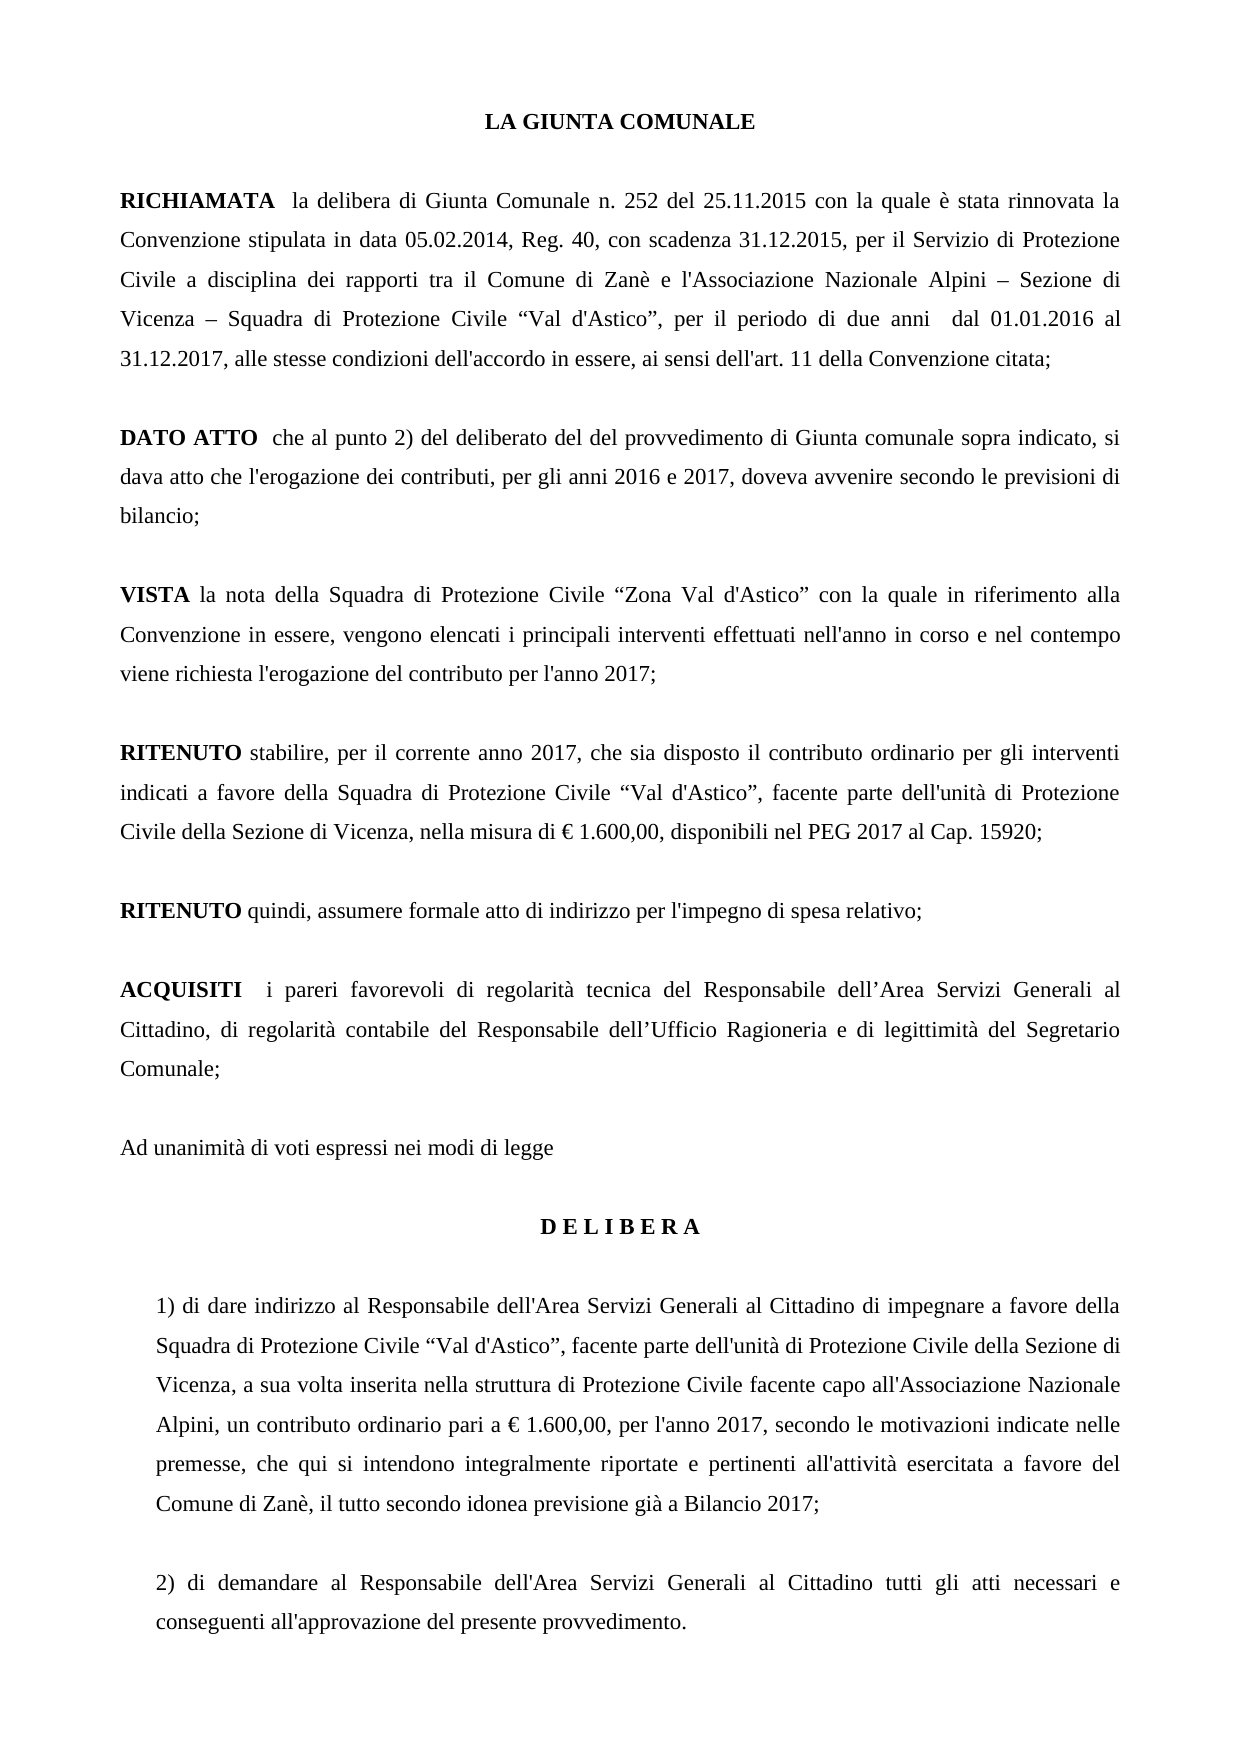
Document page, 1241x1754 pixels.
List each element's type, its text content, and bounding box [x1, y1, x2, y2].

list 1) di dare indirizzo al Responsabile dell'Area Servizi Generali al Cittadino di impegnare a favore della Squadra di Protezione Civile “Val d'Astico”, facente parte dell'unità di Protezione Civile della Sezione di Vicenza, a sua volta inserita nella struttura di Protezione Civile facente capo all'Associazione Nazionale Alpini, un contributo ordinario pari a € 1.600,00, per l'anno 2017, secondo le motivazioni indicate nelle premesse, che qui si intendono integralmente riportate e pertinenti all'attività esercitata a favore del Comune di Zanè, il tutto secondo idonea previsione già a Bilancio 2017; [118, 1292, 1122, 1516]
text RITENUTO stabilire, per il corrente anno 2017, che sia disposto il contributo ordinario per gli interventi indicati a favore della Squadra di Protezione Civile “Val d'Astico”, facente parte dell'unità di Protezione Civile della Sezione di Vicenza, nella misura di € 1.600,00, disponibili nel PEG 2017 al Cap. 15920; [120, 739, 1122, 845]
text RICHIAMATA la delibera di Giunta Comunale n. 252 del 25.11.2015 con la quale è stata rinnovata la Convenzione stipulata in data 05.02.2014, Reg. 40, con scadenza 31.12.2015, per il Servizio di Protezione Civile a disciplina dei rapporti tra il Comune di Zanè e l'Associazione Nazionale Alpini – Sezione di Vicenza – Squadra di Protezione Civile “Val d'Astico”, per il periodo di due anni dal 01.01.2016 al 31.12.2017, alle stesse condizioni dell'accordo in essere, ai sensi dell'art. 11 della Convenzione citata; [120, 187, 1122, 371]
text VISTA la nota della Squadra di Protezione Civile “Zona Val d'Astico” con la quale in riferimento alla Convenzione in essere, vengono elencati i principali interventi effettuati nell'anno in corso e nel contempo viene richiesta l'erogazione del contributo per l'anno 2017; [120, 582, 1122, 687]
text LA GIUNTA COMUNALE [118, 108, 1122, 134]
text RITENUTO quindi, assumere formale atto di indirizzo per l'impegno di spesa relativo; [120, 897, 1122, 924]
text D E L I B E R A [118, 1213, 1122, 1239]
text ACQUISITI i pareri favorevoli di regolarità tecnica del Responsabile dell’Area Servizi Generali al Cittadino, di regolarità contabile del Responsabile dell’Ufficio Ragioneria e di legittimità del Segretario Comunale; [120, 976, 1122, 1082]
text Ad unanimità di voti espressi nei modi di legge [120, 1134, 1122, 1161]
text DATO ATTO che al punto 2) del deliberato del del provvedimento di Giunta comunale sopra indicato, si dava atto che l'erogazione dei contributi, per gli anni 2016 e 2017, doveva avvenire secondo le previsioni di bilancio; [120, 424, 1122, 529]
list 2) di demandare al Responsabile dell'Area Servizi Generali al Cittadino tutti gli atti necessari e conseguenti all'approvazione del presente provvedimento. [118, 1568, 1122, 1634]
